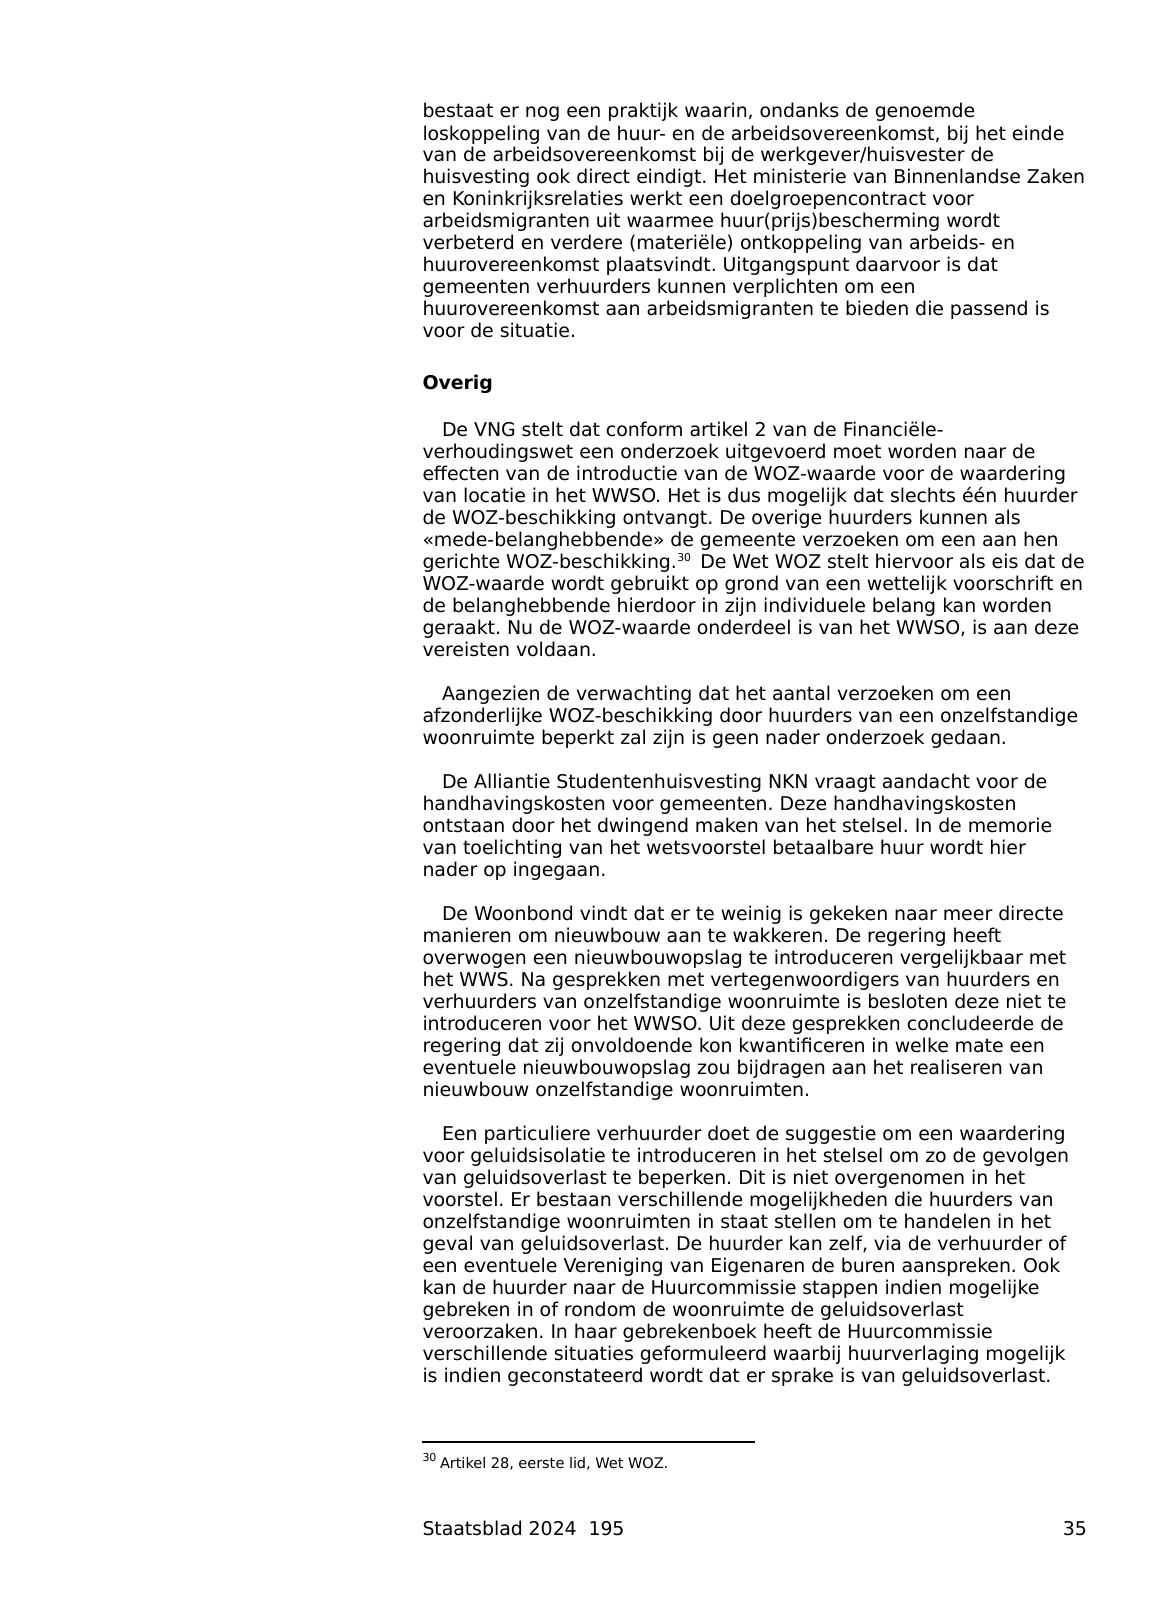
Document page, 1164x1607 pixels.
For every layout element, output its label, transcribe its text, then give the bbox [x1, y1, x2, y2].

text Artikel 28, eerste lid, Wet WOZ. [422, 1451, 1087, 1473]
text De VNG stelt dat conform artikel 2 van de Financiële-verhoudingswet een onderzoek uitgevoerd moet worden naar de effecten van de introductie van de WOZ-waarde voor de waardering van locatie in het WWSO. Het is dus mogelijk dat slechts één huurder de WOZ-beschikking ontvangt. De overige huurders kunnen als «mede-belanghebbende» de gemeente verzoeken om een aan hen gerichte WOZ-beschikking. De Wet WOZ stelt hiervoor als eis dat de WOZ-waarde wordt gebruikt op grond van een wettelijk voorschrift en de belanghebbende hierdoor in zijn individuele belang kan worden geraakt. Nu de WOZ-waarde onderdeel is van het WWSO, is aan deze vereisten voldaan. [422, 419, 1087, 661]
subtitle Overig [422, 372, 1087, 394]
text bestaat er nog een praktijk waarin, ondanks de genoemde loskoppeling van de huur- en de arbeidsovereenkomst, bij het einde van de arbeidsovereenkomst bij de werkgever/huisvester de huisvesting ook direct eindigt. Het ministerie van Binnenlandse Zaken en Koninkrijksrelaties werkt een doelgroepencontract voor arbeidsmigranten uit waarmee huur(prijs)bescherming wordt verbeterd en verdere (materiële) ontkoppeling van arbeids- en huurovereenkomst plaatsvindt. Uitgangspunt daarvoor is dat gemeenten verhuurders kunnen verplichten om een huurovereenkomst aan arbeidsmigranten te bieden die passend is voor de situatie. [422, 100, 1087, 342]
text Een particuliere verhuurder doet de suggestie om een waardering voor geluidsisolatie te introduceren in het stelsel om zo de gevolgen van geluidsoverlast te beperken. Dit is niet overgenomen in het voorstel. Er bestaan verschillende mogelijkheden die huurders van onzelfstandige woonruimten in staat stellen om te handelen in het geval van geluidsoverlast. De huurder kan zelf, via de verhuurder of een eventuele Vereniging van Eigenaren de buren aanspreken. Ook kan de huurder naar de Huurcommissie stappen indien mogelijke gebreken in of rondom de woonruimte de geluidsoverlast veroorzaken. In haar gebrekenboek heeft de Huurcommissie verschillende situaties geformuleerd waarbij huurverlaging mogelijk is indien geconstateerd wordt dat er sprake is van geluidsoverlast. [422, 1123, 1087, 1387]
text Aangezien de verwachting dat het aantal verzoeken om een afzonderlijke WOZ-beschikking door huurders van een onzelfstandige woonruimte beperkt zal zijn is geen nader onderzoek gedaan. [422, 683, 1087, 749]
text De Alliantie Studentenhuisvesting NKN vraagt aandacht voor de handhavingskosten voor gemeenten. Deze handhavingskosten ontstaan door het dwingend maken van het stelsel. In de memorie van toelichting van het wetsvoorstel betaalbare huur wordt hier nader op ingegaan. [422, 771, 1087, 881]
text De Woonbond vindt dat er te weinig is gekeken naar meer directe manieren om nieuwbouw aan te wakkeren. De regering heeft overwogen een nieuwbouwopslag te introduceren vergelijkbaar met het WWS. Na gesprekken met vertegenwoordigers van huurders en verhuurders van onzelfstandige woonruimte is besloten deze niet te introduceren voor het WWSO. Uit deze gesprekken concludeerde de regering dat zij onvoldoende kon kwantificeren in welke mate een eventuele nieuwbouwopslag zou bijdragen aan het realiseren van nieuwbouw onzelfstandige woonruimten. [422, 903, 1087, 1101]
